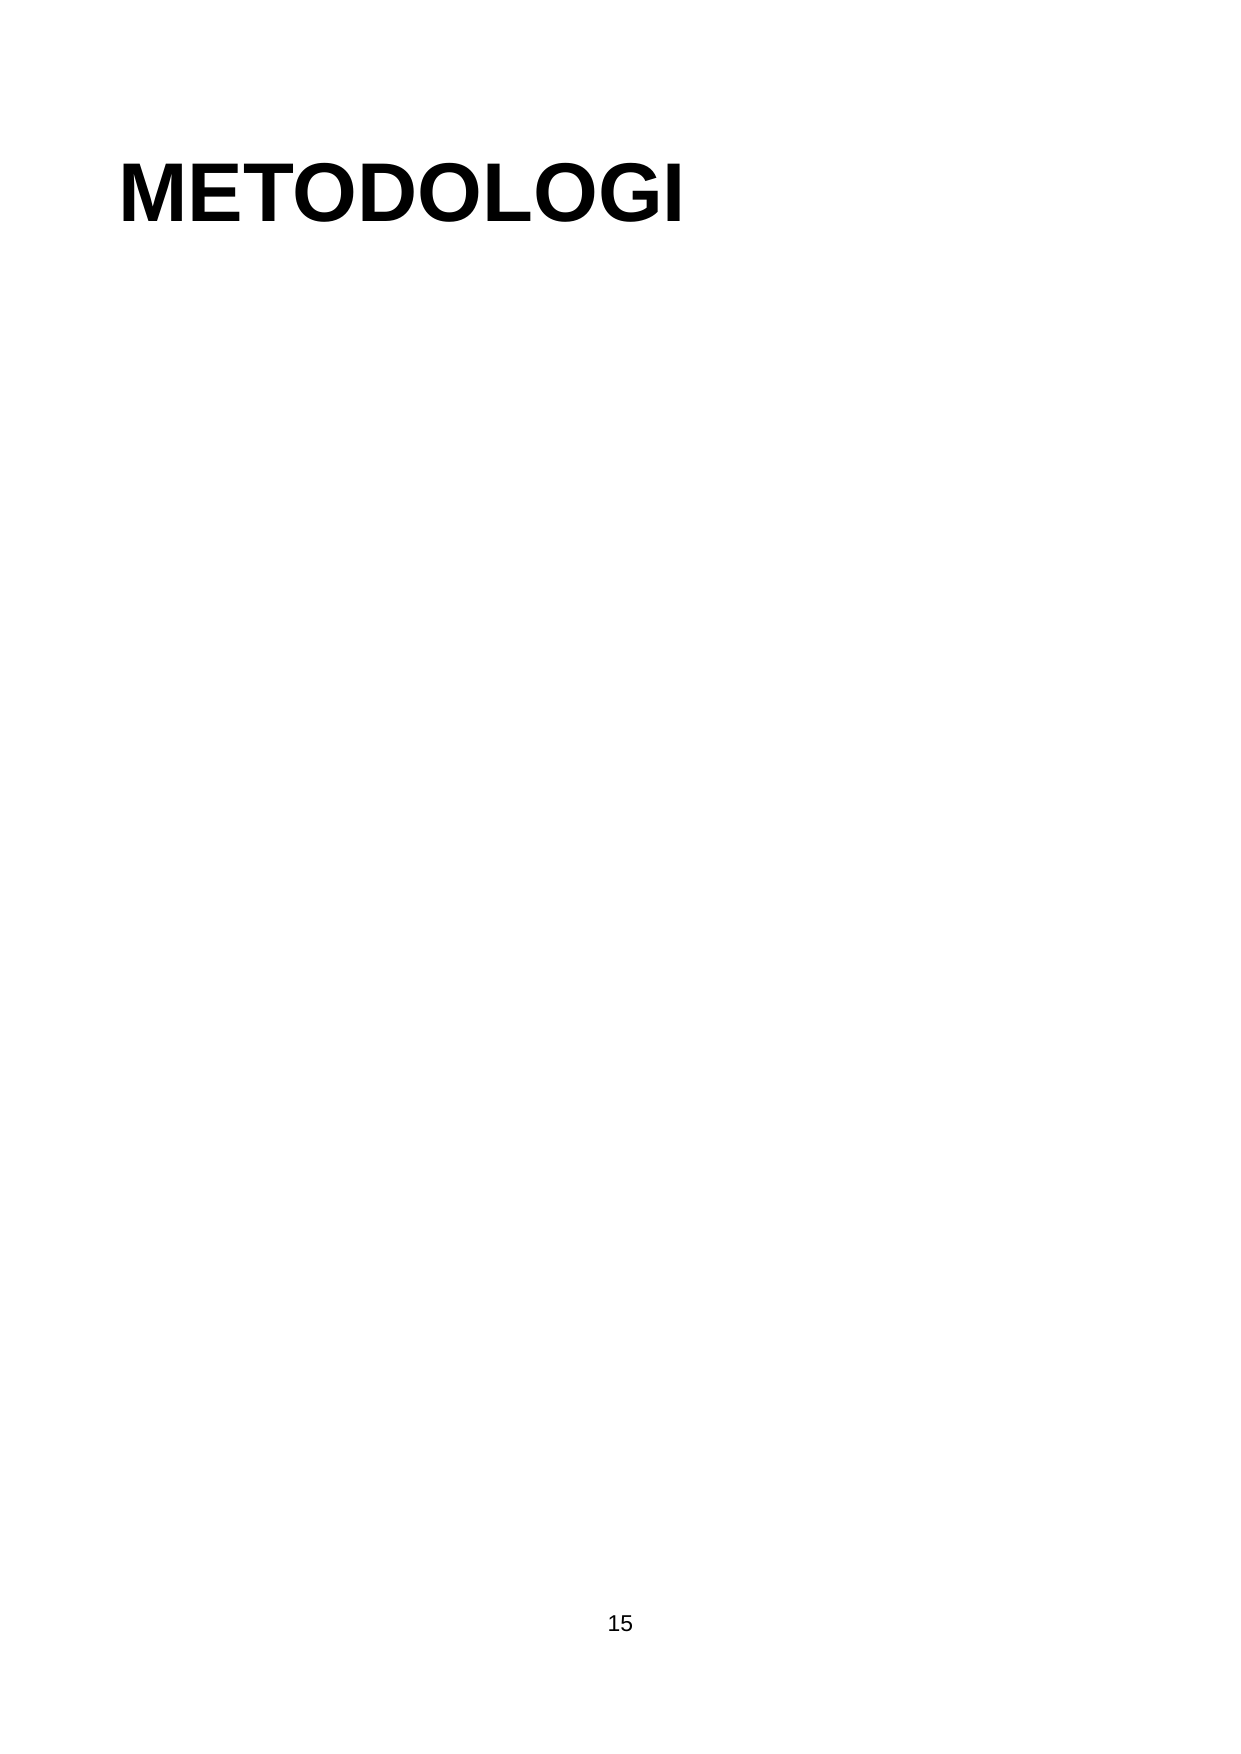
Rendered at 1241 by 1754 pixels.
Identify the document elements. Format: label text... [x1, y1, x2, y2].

text METODOLOGI [118, 143, 1122, 239]
